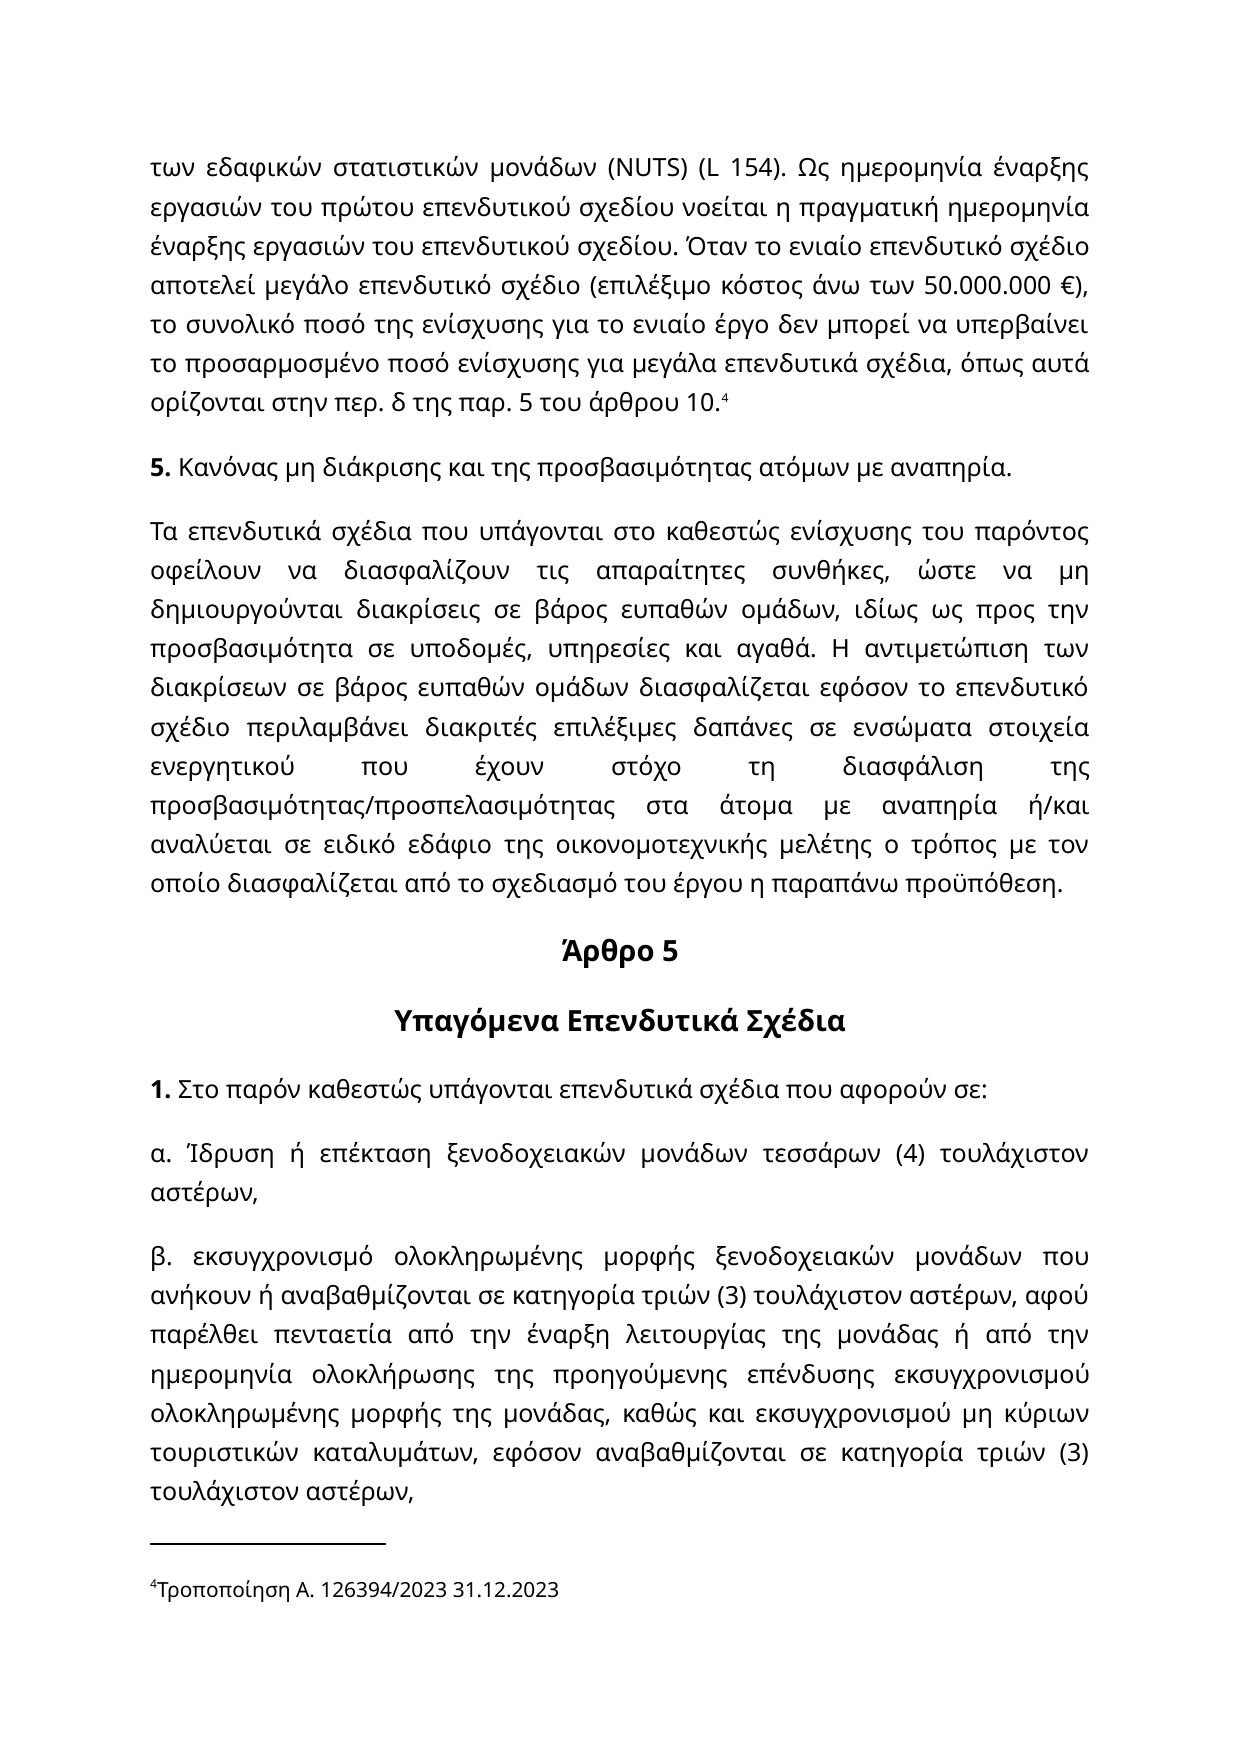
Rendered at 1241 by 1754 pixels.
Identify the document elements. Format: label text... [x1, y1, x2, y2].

text α. Ίδρυση ή επέκταση ξενοδοχειακών μονάδων τεσσάρων (4) τουλάχιστον αστέρων, [150, 1135, 1090, 1209]
subtitle Άρθρο 5 [150, 930, 1090, 970]
text 5. Κανόνας μη διάκρισης και της προσβασιμότητας ατόμων με αναπηρία. [150, 449, 1090, 483]
subtitle Υπαγόμενα Επενδυτικά Σχέδια [150, 1001, 1090, 1040]
text Τροποποίηση A. 126394/2023 31.12.2023 [150, 1576, 1090, 1604]
text β. εκσυγχρονισμό ολοκληρωμένης μορφής ξενοδοχειακών μονάδων που ανήκουν ή αναβαθμίζονται σε κατηγορία τριών (3) τουλάχιστον αστέρων, αφού παρέλθει πενταετία από την έναρξη λειτουργίας της μονάδας ή από την ημερομηνία ολοκλήρωσης της προηγούμενης επένδυσης εκσυγχρονισμού ολοκληρωμένης μορφής της μονάδας, καθώς και εκσυγχρονισμού μη κύριων τουριστικών καταλυμάτων, εφόσον αναβαθμίζονται σε κατηγορία τριών (3) τουλάχιστον αστέρων, [150, 1239, 1090, 1508]
text Τα επενδυτικά σχέδια που υπάγονται στο καθεστώς ενίσχυσης του παρόντος οφείλουν να διασφαλίζουν τις απαραίτητες συνθήκες, ώστε να μη δημιουργούνται διακρίσεις σε βάρος ευπαθών ομάδων, ιδίως ως προς την προσβασιμότητα σε υποδομές, υπηρεσίες και αγαθά. Η αντιμετώπιση των διακρίσεων σε βάρος ευπαθών ομάδων διασφαλίζεται εφόσον το επενδυτικό σχέδιο περιλαμβάνει διακριτές επιλέξιμες δαπάνες σε ενσώματα στοιχεία ενεργητικού που έχουν στόχο τη διασφάλιση της προσβασιμότητας/προσπελασιμότητας στα άτομα με αναπηρία ή/και αναλύεται σε ειδικό εδάφιο της οικονομοτεχνικής μελέτης ο τρόπος με τον οποίο διασφαλίζεται από το σχεδιασμό του έργου η παραπάνω προϋπόθεση. [150, 513, 1090, 900]
text 1. Στο παρόν καθεστώς υπάγονται επενδυτικά σχέδια που αφορούν σε: [150, 1071, 1090, 1105]
text των εδαφικών στατιστικών μονάδων (NUTS) (L 154). Ως ημερομηνία έναρξης εργασιών του πρώτου επενδυτικού σχεδίου νοείται η πραγματική ημερομηνία έναρξης εργασιών του επενδυτικού σχεδίου. Όταν το ενιαίο επενδυτικό σχέδιο αποτελεί μεγάλο επενδυτικό σχέδιο (επιλέξιμο κόστος άνω των 50.000.000 €), το συνολικό ποσό της ενίσχυσης για το ενιαίο έργο δεν μπορεί να υπερβαίνει το προσαρμοσμένο ποσό ενίσχυσης για μεγάλα επενδυτικά σχέδια, όπως αυτά ορίζονται στην περ. δ της παρ. 5 του άρθρου 10. [150, 150, 1090, 419]
